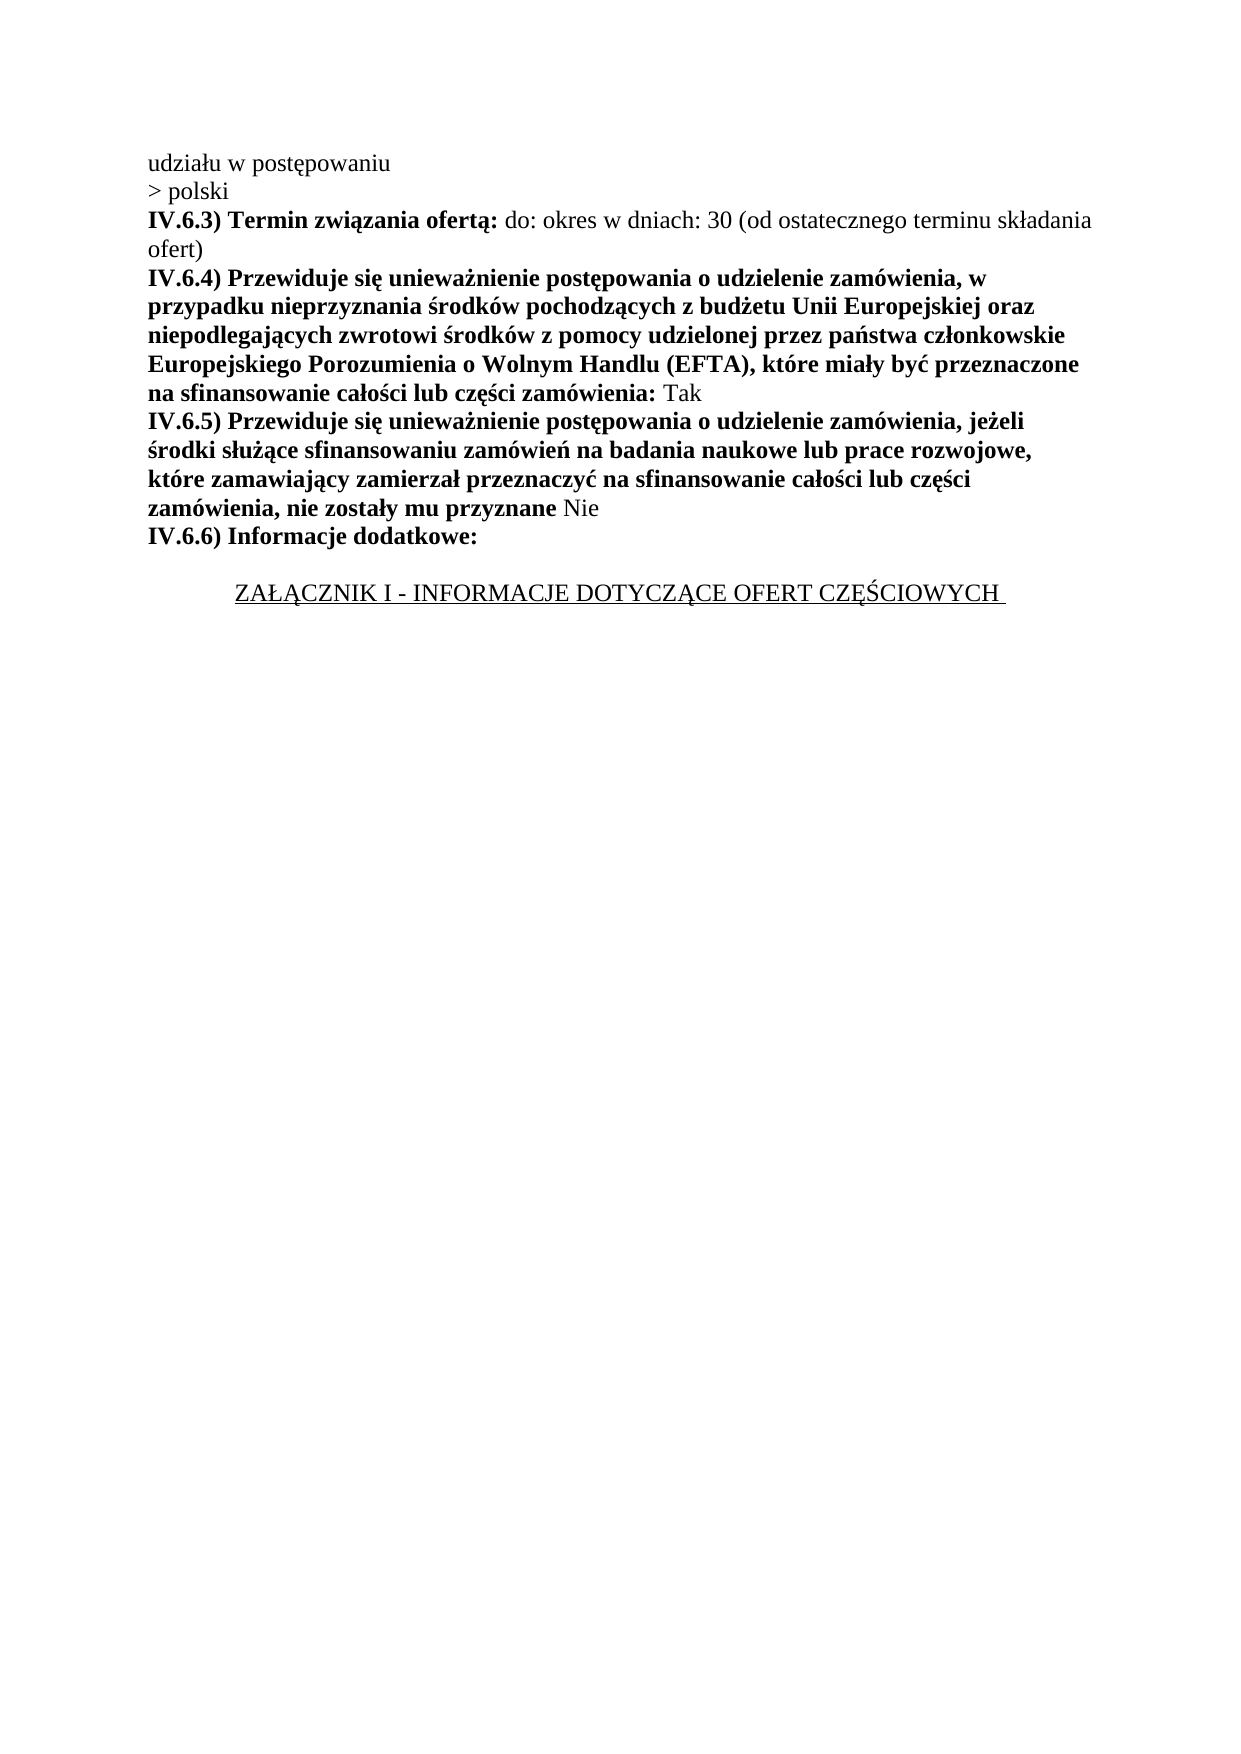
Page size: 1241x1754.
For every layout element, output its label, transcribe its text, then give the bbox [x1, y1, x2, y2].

text udziału w postępowaniu > polski IV.6.3) Termin związania ofertą: do: okres w dniach: 30 (od ostatecznego terminu składania ofert) IV.6.4) Przewiduje się unieważnienie postępowania o udzielenie zamówienia, w przypadku nieprzyznania środków pochodzących z budżetu Unii Europejskiej oraz niepodlegających zwrotowi środków z pomocy udzielonej przez państwa członkowskie Europejskiego Porozumienia o Wolnym Handlu (EFTA), które miały być przeznaczone na sfinansowanie całości lub części zamówienia: Tak IV.6.5) Przewiduje się unieważnienie postępowania o udzielenie zamówienia, jeżeli środki służące sfinansowaniu zamówień na badania naukowe lub prace rozwojowe, które zamawiający zamierzał przeznaczyć na sfinansowanie całości lub części zamówienia, nie zostały mu przyznane Nie IV.6.6) Informacje dodatkowe: [148, 148, 1093, 578]
text ZAŁĄCZNIK I - INFORMACJE DOTYCZĄCE OFERT CZĘŚCIOWYCH [148, 578, 1093, 607]
